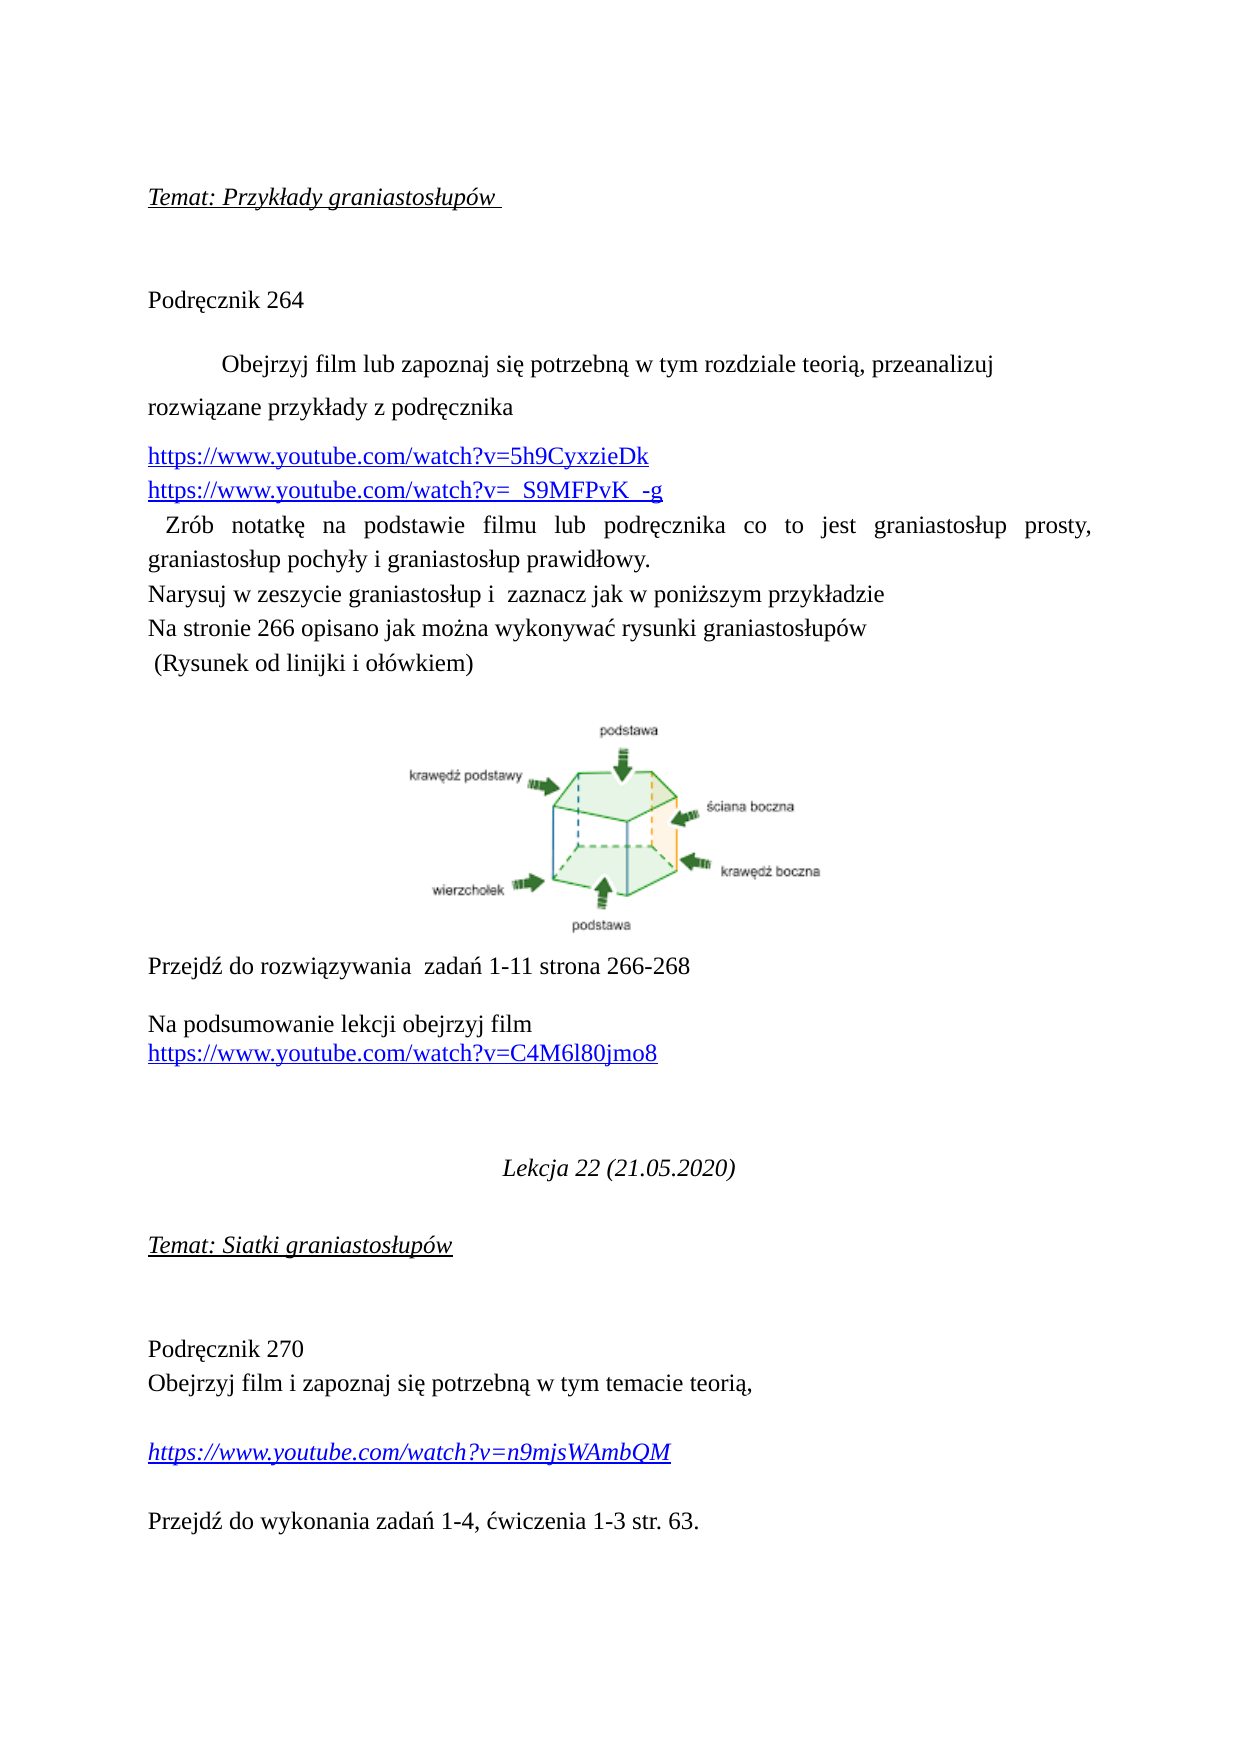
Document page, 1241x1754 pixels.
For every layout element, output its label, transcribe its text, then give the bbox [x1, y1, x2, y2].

text https://www.youtube.com/watch?v=5h9CyxzieDk [148, 435, 1093, 469]
text https://www.youtube.com/watch?v=_S9MFPvK_-g [148, 469, 1093, 504]
text Na podsumowanie lekcji obejrzyj film [148, 1009, 1093, 1038]
text Przejdź do rozwiązywania zadań 1-11 strona 266-268 [148, 951, 1093, 980]
text Zrób notatkę na podstawie filmu lub podręcznika co to jest graniastosłup prosty, graniastosłup pochyły i graniastosłup prawidłowy. [148, 504, 1093, 573]
text https://www.youtube.com/watch?v=n9mjsWAmbQM [148, 1431, 1093, 1466]
text Narysuj w zeszycie graniastosłup i zaznacz jak w poniższym przykładzie [148, 573, 1093, 607]
text Lekcja 22 (21.05.2020) [148, 1153, 1093, 1181]
text Temat: Przykłady graniastosłupów [148, 176, 1093, 211]
text Na stronie 266 opisano jak można wykonywać rysunki graniastosłupów [148, 607, 1093, 642]
text Podręcznik 270 [148, 1328, 1093, 1362]
text https://www.youtube.com/watch?v=C4M6l80jmo8 [148, 1038, 1093, 1066]
picture [365, 710, 875, 952]
text Temat: Siatki graniastosłupów [148, 1224, 1093, 1259]
text (Rysunek od linijki i ołówkiem) [148, 642, 1093, 676]
text Przejdź do wykonania zadań 1-4, ćwiczenia 1-3 str. 63. [148, 1500, 1093, 1535]
text Obejrzyj film i zapoznaj się potrzebną w tym temacie teorią, [148, 1362, 1093, 1397]
text Podręcznik 264 [148, 280, 1093, 314]
text Obejrzyj film lub zapoznaj się potrzebną w tym rozdziale teorią, przeanalizuj rozwiązane przykłady z podręcznika [148, 349, 1093, 421]
